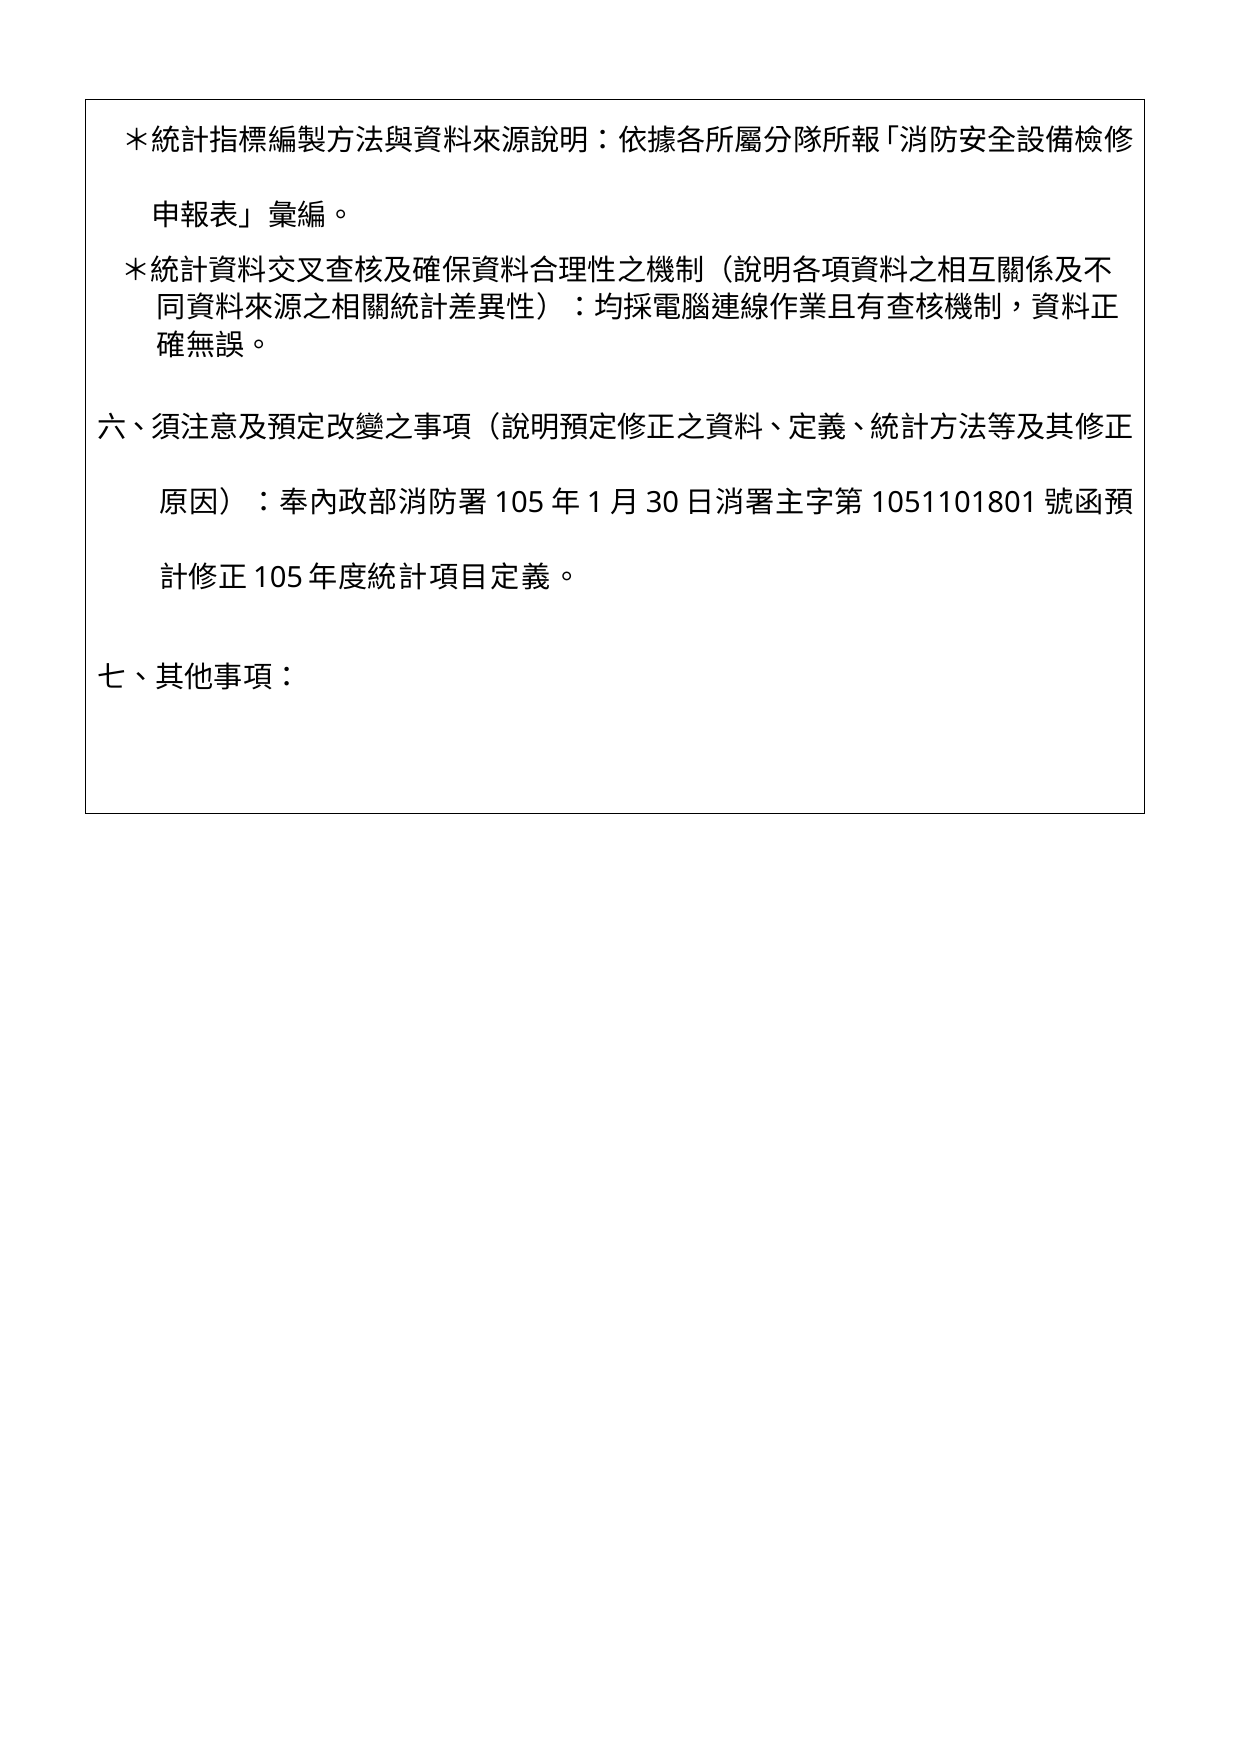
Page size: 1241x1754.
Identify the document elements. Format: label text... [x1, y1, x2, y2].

table_header ＊統計指標編製方法與資料來源說明：依據各所屬分隊所報「消防安全設備檢修申報表」彙編。 ＊統計資料交叉查核及確保資料合理性之機制（說明各項資料之相互關係及不同資料來源之相關統計差異性）：均採電腦連線作業且有查核機制，資料正確無誤。 六、須注意及預定改變之事項（說明預定修正之資料、定義、統計方法等及其修正原因）：奉內政部消防署105年1月30日消署主字第1051101801號函預計修正105年度統計項目定義。 七、其他事項： [86, 100, 1144, 812]
